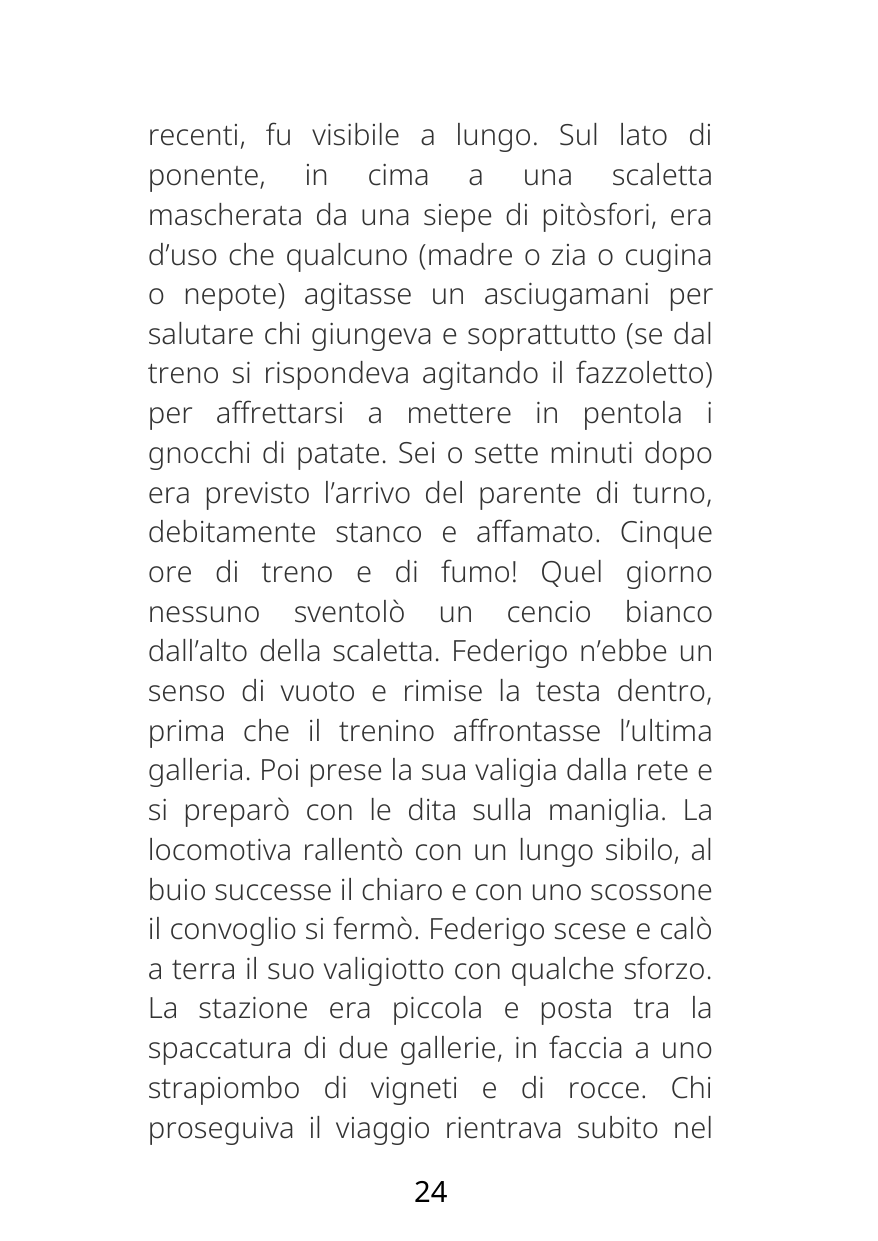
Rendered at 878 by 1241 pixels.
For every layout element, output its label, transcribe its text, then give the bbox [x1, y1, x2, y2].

text recenti, fu visibile a lungo. Sul lato di ponente, in cima a una scaletta mascherata da una siepe di pitòsfori, era d’uso che qualcuno (madre o zia o cugina o nepote) agitasse un asciugamani per salutare chi giungeva e soprattutto (se dal treno si rispondeva agitando il fazzoletto) per affrettarsi a mettere in pentola i gnocchi di patate. Sei o sette minuti dopo era previsto l’arrivo del parente di turno, debitamente stanco e affamato. Cinque ore di treno e di fumo! Quel giorno nessuno sventolò un cencio bianco dall’alto della scaletta. Federigo n’ebbe un senso di vuoto e rimise la testa dentro, prima che il trenino affrontasse l’ultima galleria. Poi prese la sua valigia dalla rete e si preparò con le dita sulla maniglia. La locomotiva rallentò con un lungo sibilo, al buio successe il chiaro e con uno scossone il convoglio si fermò. Federigo scese e calò a terra il suo valigiotto con qualche sforzo. La stazione era piccola e posta tra la spaccatura di due gallerie, in faccia a uno strapiombo di vigneti e di rocce. Chi proseguiva il viaggio rientrava subito nel [148, 115, 713, 1147]
